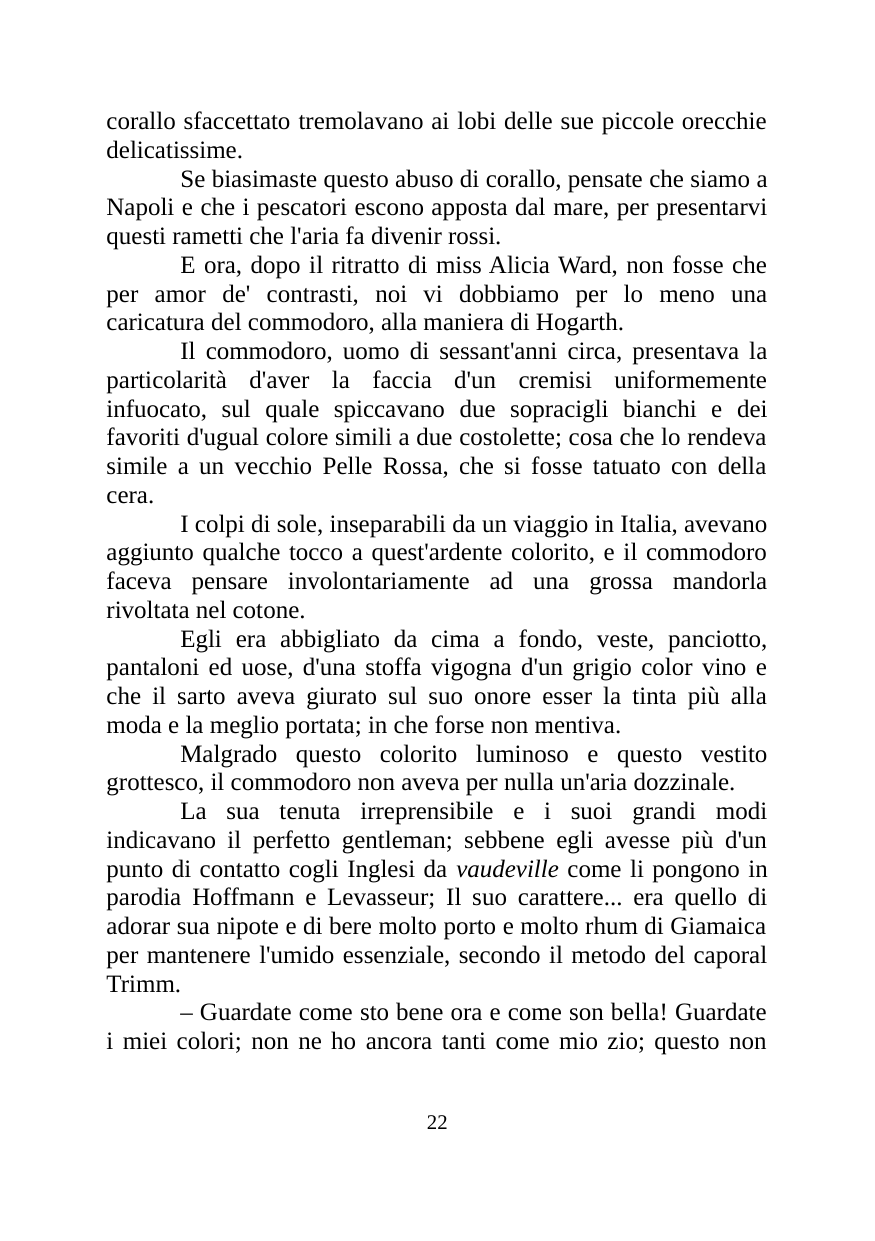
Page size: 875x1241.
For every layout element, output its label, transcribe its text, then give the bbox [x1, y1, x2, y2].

text Il commodoro, uomo di sessant'anni circa, presentava la particolarità d'aver la faccia d'un cremisi uniformemente infuocato, sul quale spiccavano due sopracigli bianchi e dei favoriti d'ugual colore simili a due costolette; cosa che lo rendeva simile a un vecchio Pelle Rossa, che si fosse tatuato con della cera. [106, 336, 768, 509]
text corallo sfaccettato tremolavano ai lobi delle sue piccole orecchie delicatissime. [106, 106, 768, 164]
text La sua tenuta irreprensibile e i suoi grandi modi indicavano il perfetto gentleman; sebbene egli avesse più d'un punto di contatto cogli Inglesi da vaudeville come li pongono in parodia Hoffmann e Levasseur; Il suo carattere... era quello di adorar sua nipote e di bere molto porto e molto rhum di Giamaica per mantenere l'umido essenziale, secondo il metodo del caporal Trimm. [106, 796, 768, 997]
text Egli era abbigliato da cima a fondo, veste, panciotto, pantaloni ed uose, d'una stoffa vigogna d'un grigio color vino e che il sarto aveva giurato sul suo onore esser la tinta più alla moda e la meglio portata; in che forse non mentiva. [106, 624, 768, 739]
text Malgrado questo colorito luminoso e questo vestito grottesco, il commodoro non aveva per nulla un'aria dozzinale. [106, 739, 768, 796]
text E ora, dopo il ritratto di miss Alicia Ward, non fosse che per amor de' contrasti, noi vi dobbiamo per lo meno una caricatura del commodoro, alla maniera di Hogarth. [106, 250, 768, 336]
text – Guardate come sto bene ora e come son bella! Guardate i miei colori; non ne ho ancora tanti come mio zio; questo non [106, 997, 768, 1055]
text Se biasimaste questo abuso di corallo, pensate che siamo a Napoli e che i pescatori escono apposta dal mare, per presentarvi questi rametti che l'aria fa divenir rossi. [106, 164, 768, 250]
text I colpi di sole, inseparabili da un viaggio in Italia, avevano aggiunto qualche tocco a quest'ardente colorito, e il commodoro faceva pensare involontariamente ad una grossa mandorla rivoltata nel cotone. [106, 509, 768, 624]
